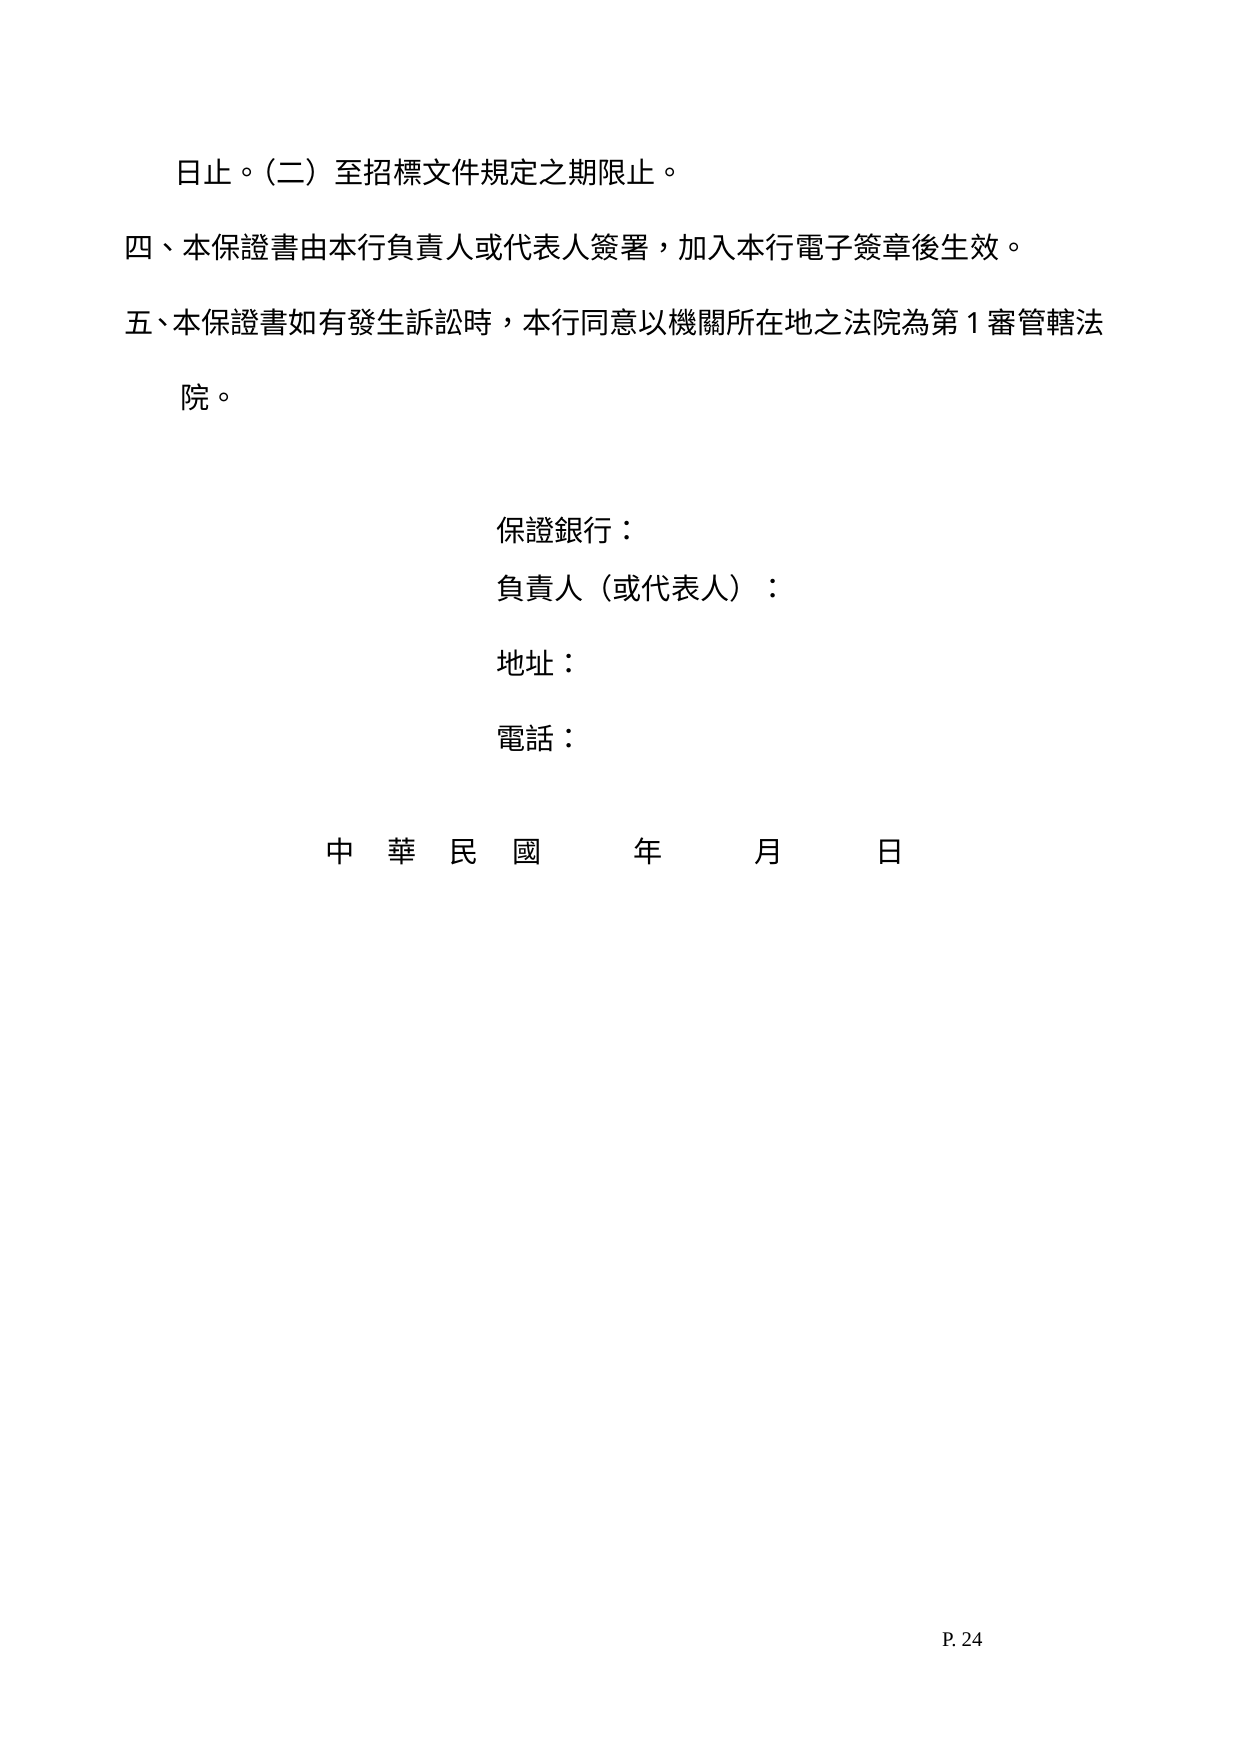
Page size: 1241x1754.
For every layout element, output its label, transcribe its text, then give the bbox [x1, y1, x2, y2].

text 五、本保證書如有發生訴訟時，本行同意以機關所在地之法院為第1審管轄法院。 [124, 283, 1104, 433]
text 日止。（二）至招標文件規定之期限止。 [124, 133, 1104, 208]
text 中華民國 年 月 日 [124, 812, 1104, 887]
text 電話： [187, 699, 1104, 774]
text 保證銀行： [187, 508, 1104, 549]
text 地址： [187, 624, 1104, 699]
text 四、本保證書由本行負責人或代表人簽署，加入本行電子簽章後生效。 [124, 208, 1104, 283]
text 負責人（或代表人）： [187, 549, 1104, 624]
